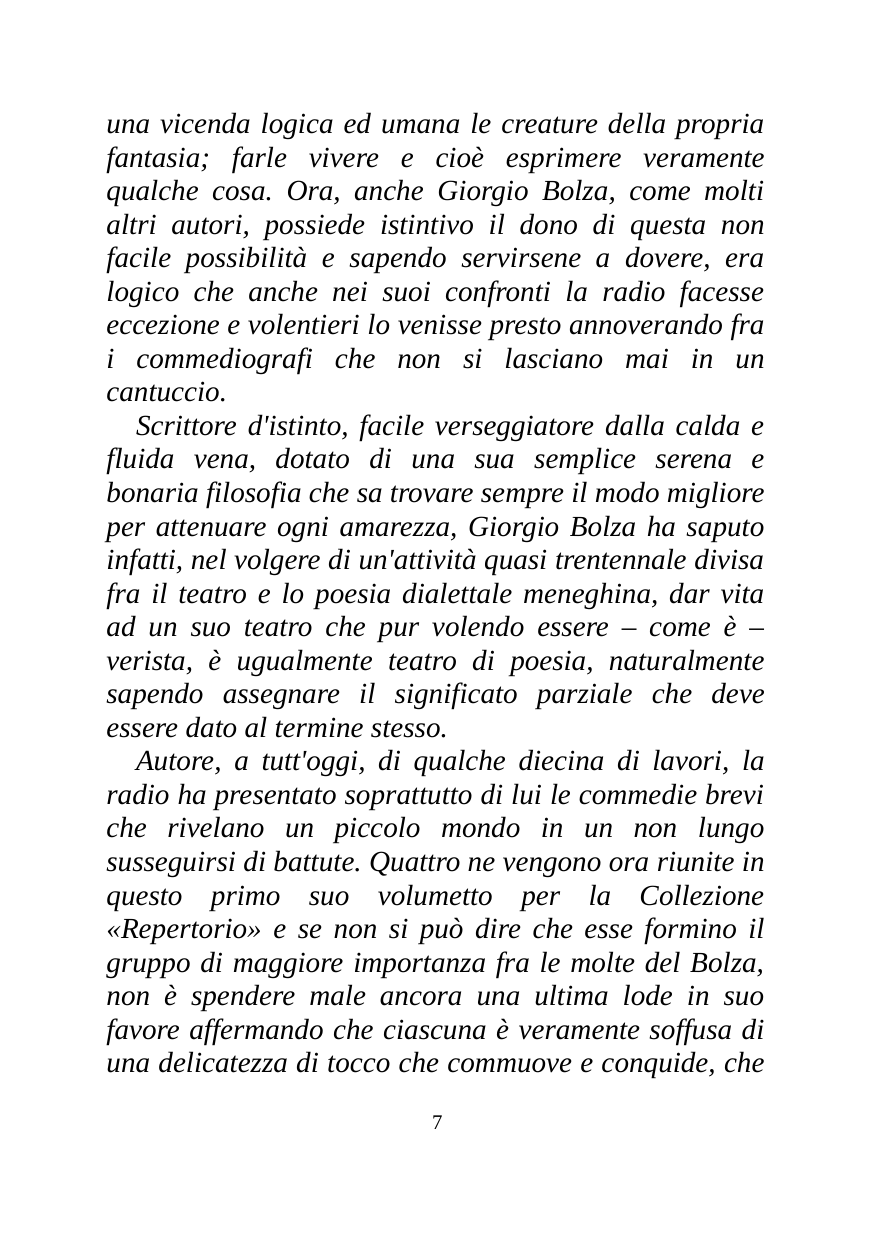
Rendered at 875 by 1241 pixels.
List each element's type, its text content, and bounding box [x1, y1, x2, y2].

text una vicenda logica ed umana le creature della propria fantasia; farle vivere e cioè esprimere veramente qualche cosa. Ora, anche Giorgio Bolza, come molti altri autori, possiede istintivo il dono di questa non facile possibilità e sapendo servirsene a dovere, era logico che anche nei suoi confronti la radio facesse eccezione e volentieri lo venisse presto annoverando fra i commediografi che non si lasciano mai in un cantuccio. [106, 106, 768, 408]
text Scrittore d'istinto, facile verseggiatore dalla calda e fluida vena, dotato di una sua semplice serena e bonaria filosofia che sa trovare sempre il modo migliore per attenuare ogni amarezza, Giorgio Bolza ha saputo infatti, nel volgere di un'attività quasi trentennale divisa fra il teatro e lo poesia dialettale meneghina, dar vita ad un suo teatro che pur volendo essere – come è – verista, è ugualmente teatro di poesia, naturalmente sapendo assegnare il significato parziale che deve essere dato al termine stesso. [106, 408, 768, 743]
text Autore, a tutt'oggi, di qualche diecina di lavori, la radio ha presentato soprattutto di lui le commedie brevi che rivelano un piccolo mondo in un non lungo susseguirsi di battute. Quattro ne vengono ora riunite in questo primo suo volumetto per la Collezione «Repertorio» e se non si può dire che esse formino il gruppo di maggiore importanza fra le molte del Bolza, non è spendere male ancora una ultima lode in suo favore affermando che ciascuna è veramente soffusa di una delicatezza di tocco che commuove e conquide, che [106, 743, 768, 1079]
